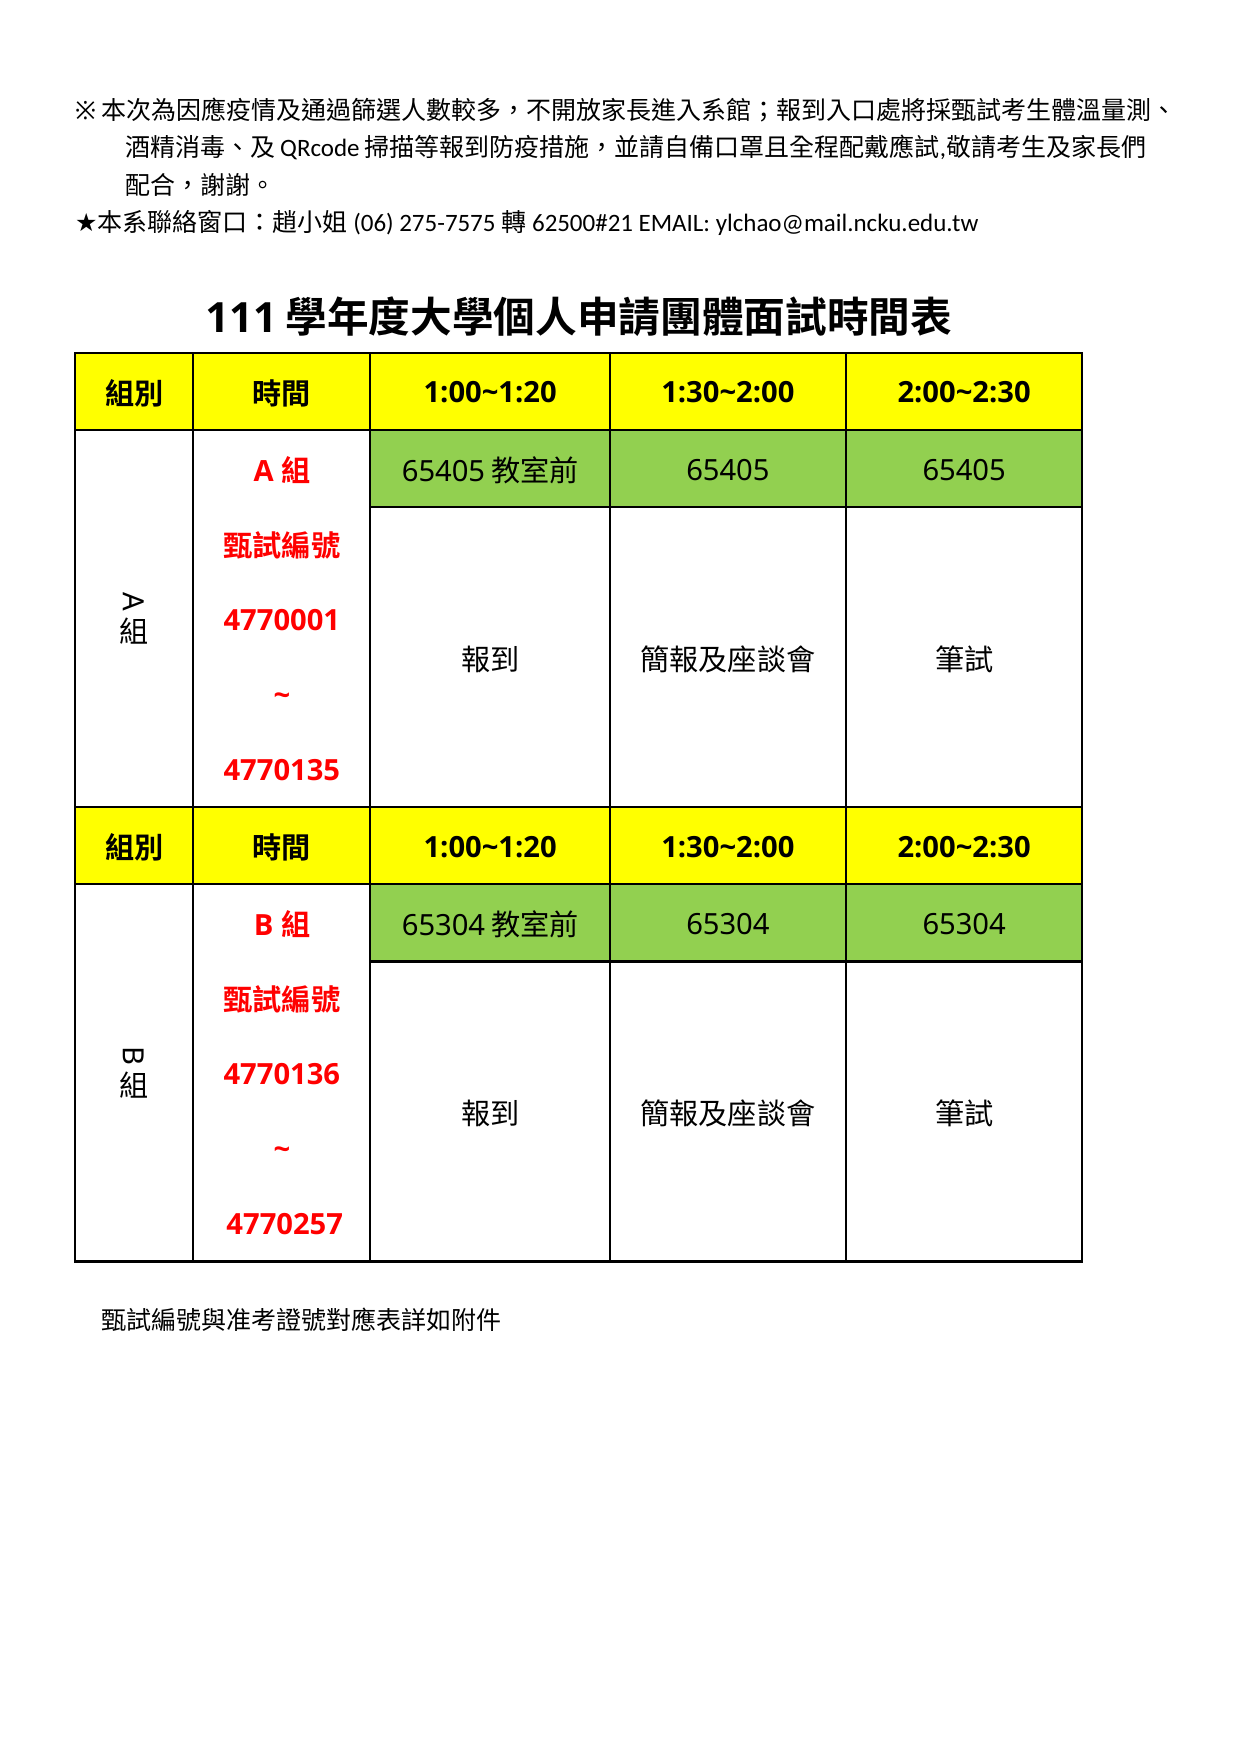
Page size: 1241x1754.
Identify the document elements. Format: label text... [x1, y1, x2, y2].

table_cell 報到 [371, 963, 609, 1260]
text 甄試編號與准考證號對應表詳如附件 [102, 1300, 1139, 1337]
table_cell 65405 [611, 431, 845, 506]
table_header 111學年度大學個人申請團體面試時間表 [75, 277, 1082, 352]
table_cell 筆試 [847, 963, 1081, 1260]
table_cell 組別 [76, 808, 192, 883]
table_cell B 組 甄試編號 4770136 ~ 4770257 [194, 885, 369, 1260]
table_cell 簡報及座談會 [611, 508, 845, 806]
table_cell 2:00~2:30 [847, 354, 1081, 429]
table_cell 簡報及座談會 [611, 963, 845, 1260]
table_cell B組 [76, 885, 192, 1260]
table_cell A 組 甄試編號 4770001 ~ 4770135 [194, 431, 369, 806]
table_cell 1:30~2:00 [611, 354, 845, 429]
table_cell 1:30~2:00 [611, 808, 845, 883]
table_cell 65405教室前 [371, 431, 609, 506]
table_cell 65304教室前 [371, 885, 609, 960]
table_cell A組 [76, 431, 192, 806]
table_cell 65304 [611, 885, 845, 960]
table_cell 報到 [371, 508, 609, 806]
table_cell 65304 [847, 885, 1081, 960]
table_cell 時間 [194, 354, 369, 429]
text ★本系聯絡窗口：趙小姐 (06) 275-7575 轉 62500#21 EMAIL: ylchao@mail.ncku.edu.tw [75, 202, 1165, 239]
text ※ 本次為因應疫情及通過篩選人數較多，不開放家長進入系館；報到入口處將採甄試考生體溫量測、酒精消毒、及QRcode掃描等報到防疫措施，並請自備口罩且全程配戴應試,敬請考生及家長們配合，謝謝。 [75, 89, 1165, 202]
table_cell 1:00~1:20 [371, 808, 609, 883]
table_cell 1:00~1:20 [371, 354, 609, 429]
table_cell 時間 [194, 808, 369, 883]
table_cell 2:00~2:30 [847, 808, 1081, 883]
table_cell 筆試 [847, 508, 1081, 806]
table_cell 組別 [76, 354, 192, 429]
table_cell 65405 [847, 431, 1081, 506]
